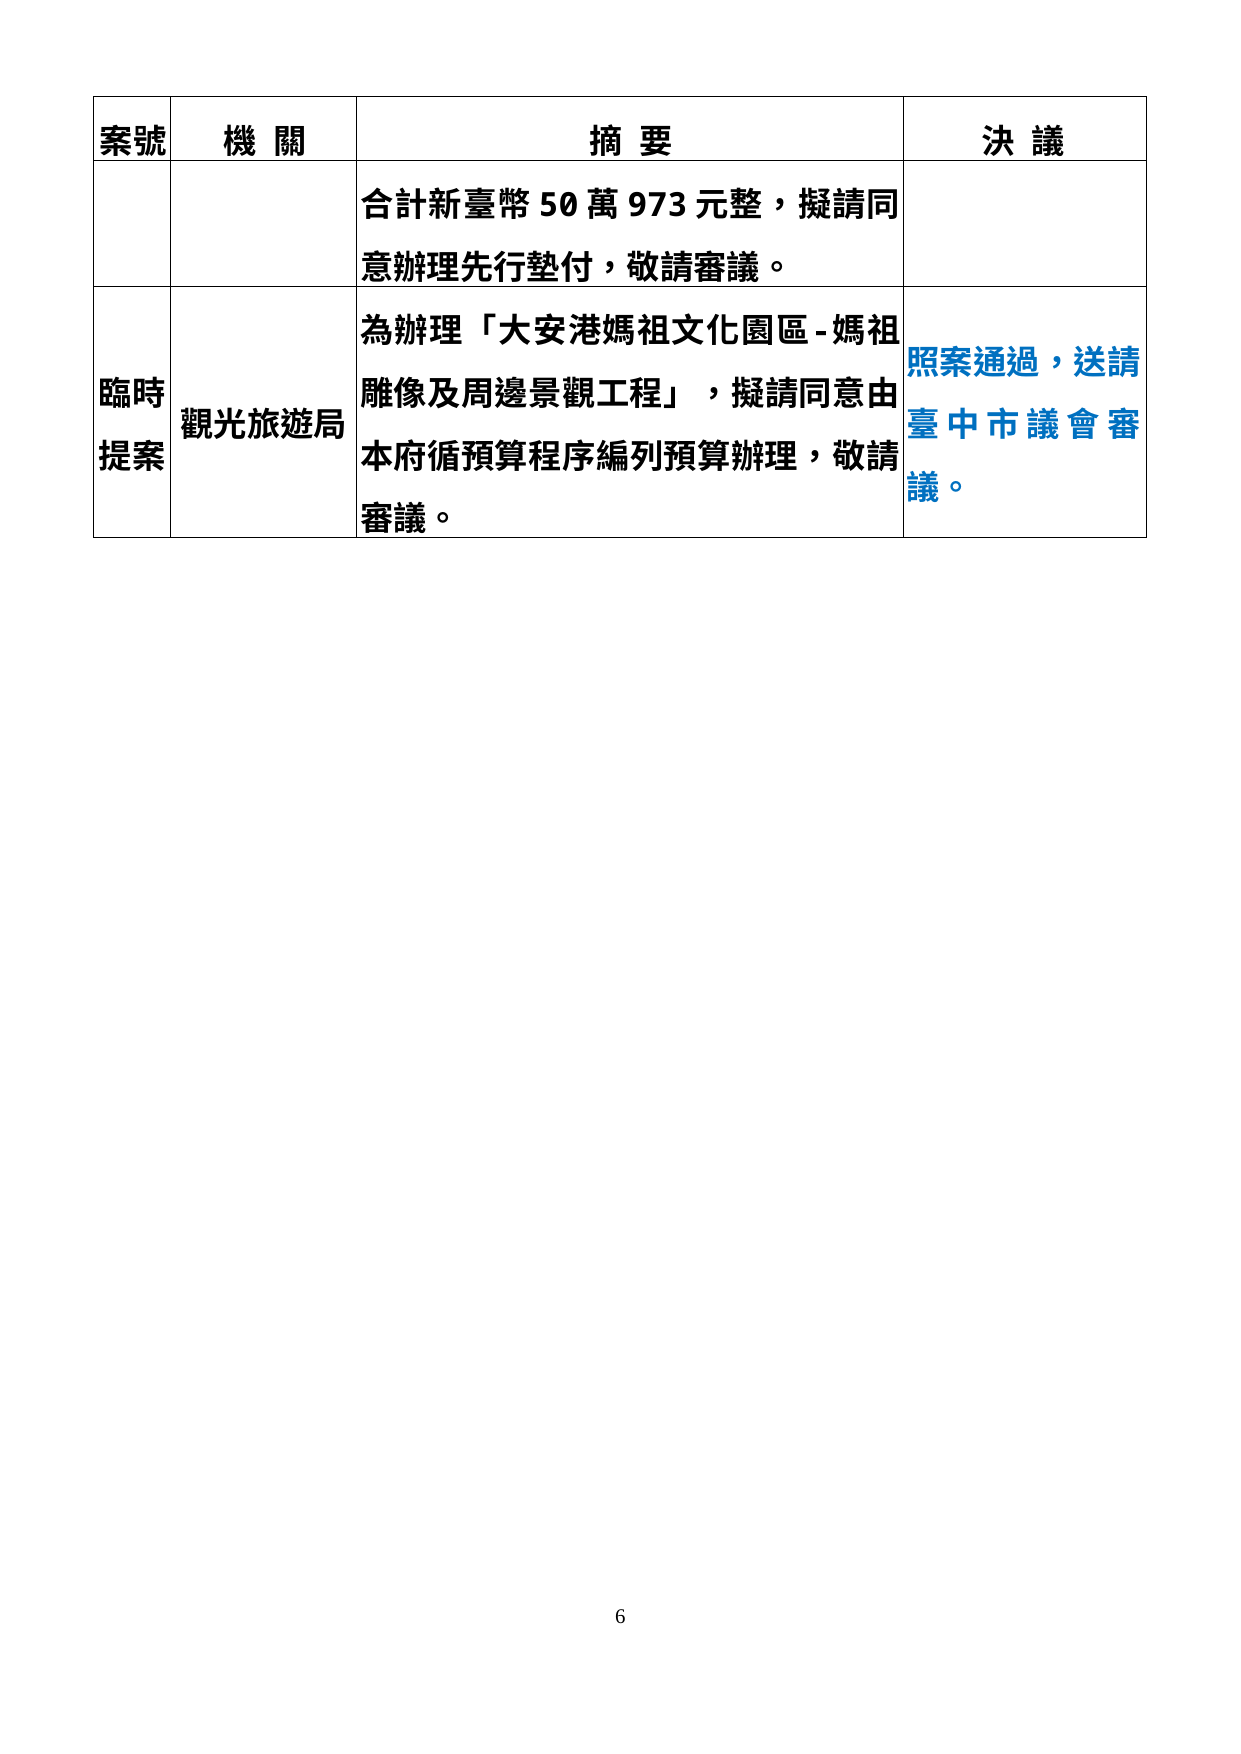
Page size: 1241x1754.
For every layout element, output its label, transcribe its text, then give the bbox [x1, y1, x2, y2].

table_header 機 關 [171, 97, 356, 160]
table_cell [171, 161, 356, 286]
table_header 摘 要 [357, 97, 903, 160]
table_cell 合計新臺幣50萬973元整，擬請同意辦理先行墊付，敬請審議。 [357, 161, 903, 286]
table_header 案號 [94, 97, 170, 160]
table_cell [94, 161, 170, 286]
table_cell 為辦理「大安港媽祖文化園區-媽祖雕像及周邊景觀工程」，擬請同意由本府循預算程序編列預算辦理，敬請審議。 [357, 287, 903, 537]
table_cell 臨時提案 [94, 287, 170, 537]
table_cell 照案通過，送請臺中市議會審議。 [904, 287, 1146, 537]
table_cell 觀光旅遊局 [171, 287, 356, 537]
table_header 決 議 [904, 97, 1146, 160]
table_cell [904, 161, 1146, 286]
